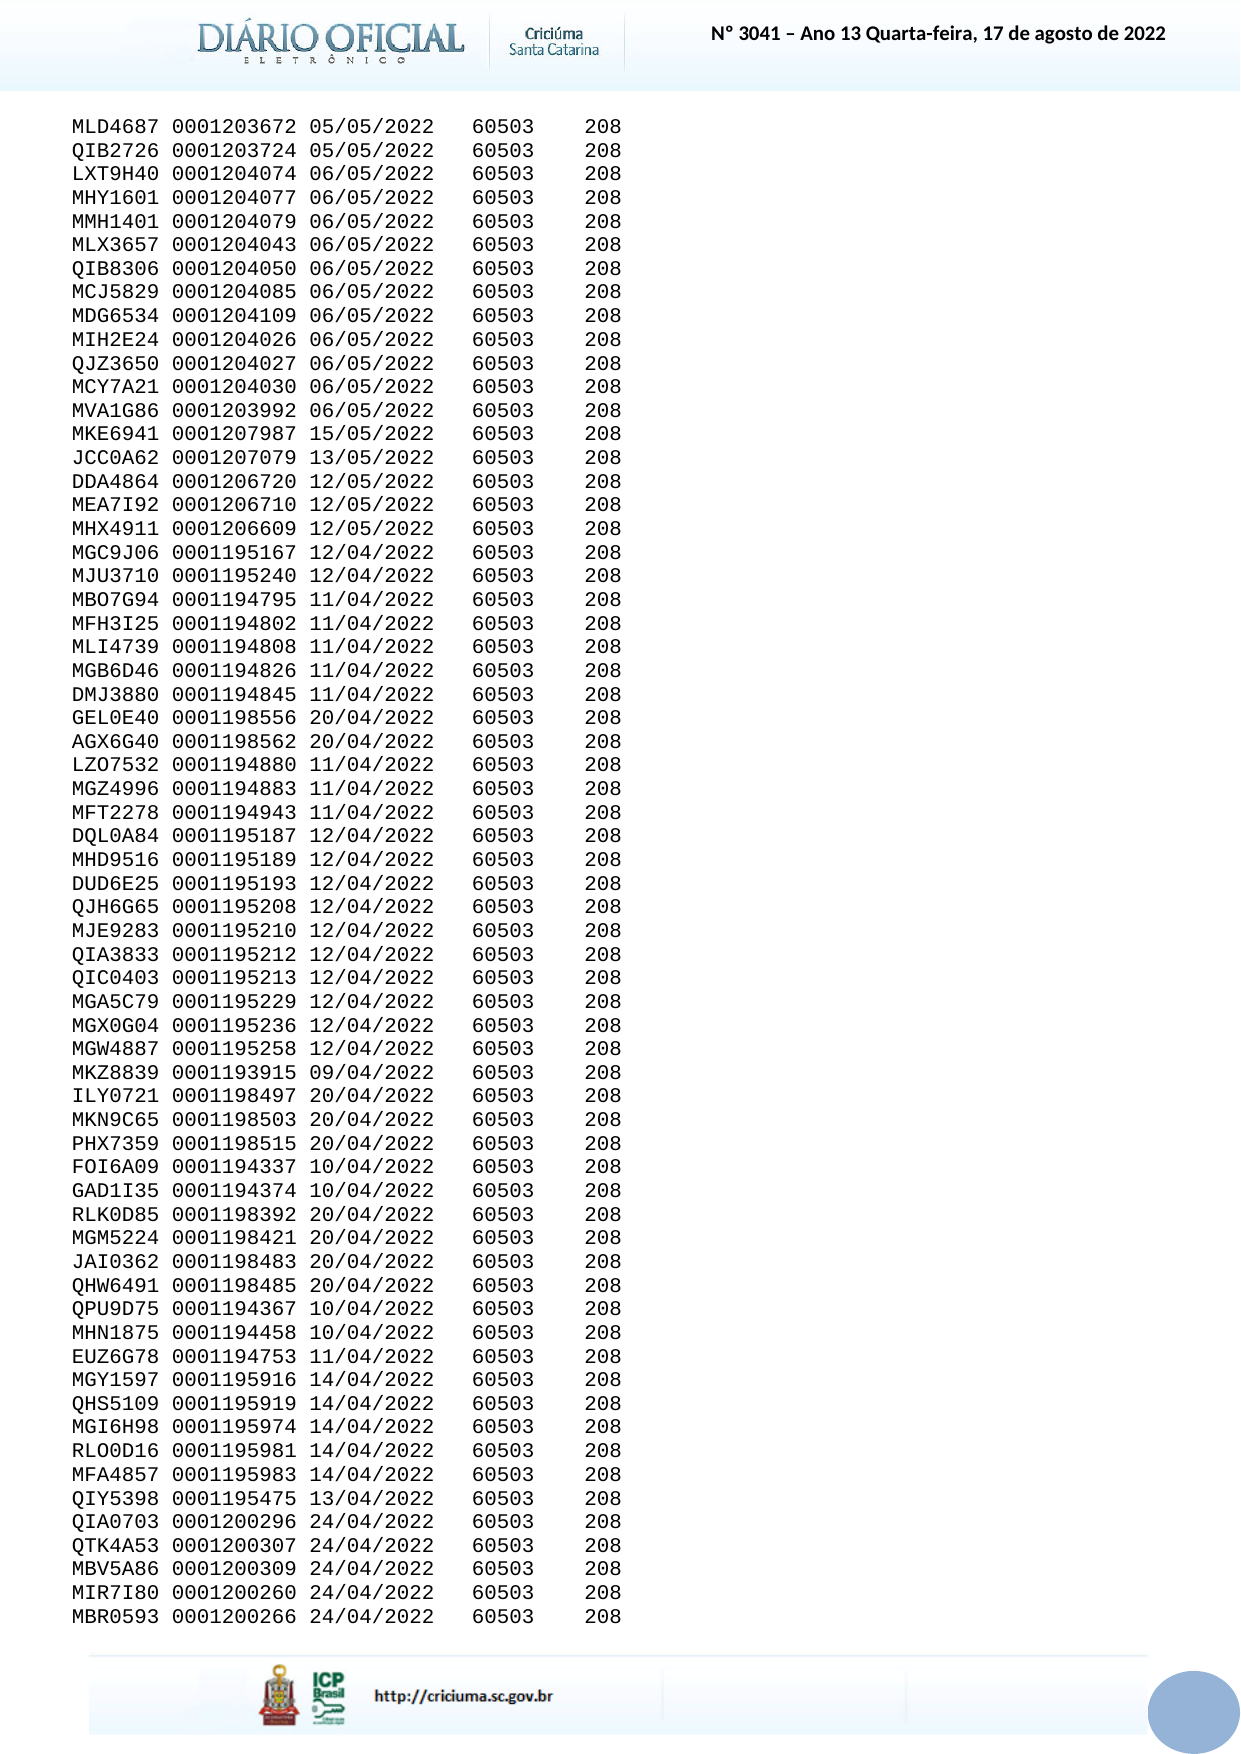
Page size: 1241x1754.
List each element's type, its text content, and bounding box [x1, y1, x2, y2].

text PHX7359 0001198515 20/04/2022 60503 208 [59, 1133, 1181, 1156]
text ILY0721 0001198497 20/04/2022 60503 208 [59, 1086, 1181, 1109]
text QHW6491 0001198485 20/04/2022 60503 208 [59, 1275, 1181, 1298]
text QIB8306 0001204050 06/05/2022 60503 208 [59, 258, 1181, 282]
text LZO7532 0001194880 11/04/2022 60503 208 [59, 754, 1181, 778]
text MIH2E24 0001204026 06/05/2022 60503 208 [59, 329, 1181, 352]
text QJH6G65 0001195208 12/04/2022 60503 208 [59, 896, 1181, 920]
text QTK4A53 0001200307 24/04/2022 60503 208 [59, 1535, 1181, 1558]
text MLX3657 0001204043 06/05/2022 60503 208 [59, 234, 1181, 258]
text MHY1601 0001204077 06/05/2022 60503 208 [59, 187, 1181, 211]
text MEA7I92 0001206710 12/05/2022 60503 208 [59, 494, 1181, 518]
text MKN9C65 0001198503 20/04/2022 60503 208 [59, 1109, 1181, 1133]
text MCJ5829 0001204085 06/05/2022 60503 208 [59, 282, 1181, 305]
text MGC9J06 0001195167 12/04/2022 60503 208 [59, 542, 1181, 565]
text MGY1597 0001195916 14/04/2022 60503 208 [59, 1369, 1181, 1393]
text JAI0362 0001198483 20/04/2022 60503 208 [59, 1251, 1181, 1275]
text MBO7G94 0001194795 11/04/2022 60503 208 [59, 589, 1181, 613]
text AGX6G40 0001198562 20/04/2022 60503 208 [59, 731, 1181, 754]
text MGA5C79 0001195229 12/04/2022 60503 208 [59, 991, 1181, 1014]
text QIA3833 0001195212 12/04/2022 60503 208 [59, 944, 1181, 967]
text MFT2278 0001194943 11/04/2022 60503 208 [59, 802, 1181, 825]
text QPU9D75 0001194367 10/04/2022 60503 208 [59, 1298, 1181, 1322]
text EUZ6G78 0001194753 11/04/2022 60503 208 [59, 1346, 1181, 1369]
text MFH3I25 0001194802 11/04/2022 60503 208 [59, 613, 1181, 636]
text DMJ3880 0001194845 11/04/2022 60503 208 [59, 683, 1181, 707]
text QJZ3650 0001204027 06/05/2022 60503 208 [59, 352, 1181, 376]
text MJU3710 0001195240 12/04/2022 60503 208 [59, 565, 1181, 589]
text MKE6941 0001207987 15/05/2022 60503 208 [59, 423, 1181, 447]
text MLI4739 0001194808 11/04/2022 60503 208 [59, 636, 1181, 660]
text MGZ4996 0001194883 11/04/2022 60503 208 [59, 778, 1181, 802]
text JCC0A62 0001207079 13/05/2022 60503 208 [59, 447, 1181, 471]
text MHD9516 0001195189 12/04/2022 60503 208 [59, 849, 1181, 873]
text QHS5109 0001195919 14/04/2022 60503 208 [59, 1393, 1181, 1417]
text MHN1875 0001194458 10/04/2022 60503 208 [59, 1322, 1181, 1346]
text QIA0703 0001200296 24/04/2022 60503 208 [59, 1511, 1181, 1535]
text RLK0D85 0001198392 20/04/2022 60503 208 [59, 1204, 1181, 1227]
text MLD4687 0001203672 05/05/2022 60503 208 [59, 116, 1181, 140]
text MGW4887 0001195258 12/04/2022 60503 208 [59, 1038, 1181, 1062]
text QIB2726 0001203724 05/05/2022 60503 208 [59, 140, 1181, 163]
text MGM5224 0001198421 20/04/2022 60503 208 [59, 1227, 1181, 1251]
text DDA4864 0001206720 12/05/2022 60503 208 [59, 471, 1181, 494]
text MCY7A21 0001204030 06/05/2022 60503 208 [59, 376, 1181, 400]
text GEL0E40 0001198556 20/04/2022 60503 208 [59, 707, 1181, 731]
text MBV5A86 0001200309 24/04/2022 60503 208 [59, 1558, 1181, 1582]
text RLO0D16 0001195981 14/04/2022 60503 208 [59, 1440, 1181, 1464]
text MJE9283 0001195210 12/04/2022 60503 208 [59, 920, 1181, 944]
text MKZ8839 0001193915 09/04/2022 60503 208 [59, 1062, 1181, 1086]
text MGX0G04 0001195236 12/04/2022 60503 208 [59, 1014, 1181, 1038]
text MDG6534 0001204109 06/05/2022 60503 208 [59, 305, 1181, 329]
text MGB6D46 0001194826 11/04/2022 60503 208 [59, 660, 1181, 683]
text LXT9H40 0001204074 06/05/2022 60503 208 [59, 163, 1181, 187]
text DQL0A84 0001195187 12/04/2022 60503 208 [59, 825, 1181, 849]
text MIR7I80 0001200260 24/04/2022 60503 208 [59, 1582, 1181, 1606]
text MFA4857 0001195983 14/04/2022 60503 208 [59, 1464, 1181, 1487]
text MBR0593 0001200266 24/04/2022 60503 208 [59, 1606, 1181, 1629]
text DUD6E25 0001195193 12/04/2022 60503 208 [59, 873, 1181, 896]
text MGI6H98 0001195974 14/04/2022 60503 208 [59, 1417, 1181, 1440]
text MHX4911 0001206609 12/05/2022 60503 208 [59, 518, 1181, 542]
text QIC0403 0001195213 12/04/2022 60503 208 [59, 967, 1181, 991]
text GAD1I35 0001194374 10/04/2022 60503 208 [59, 1180, 1181, 1204]
text MMH1401 0001204079 06/05/2022 60503 208 [59, 211, 1181, 234]
text MVA1G86 0001203992 06/05/2022 60503 208 [59, 400, 1181, 423]
text QIY5398 0001195475 13/04/2022 60503 208 [59, 1487, 1181, 1511]
text FOI6A09 0001194337 10/04/2022 60503 208 [59, 1156, 1181, 1180]
